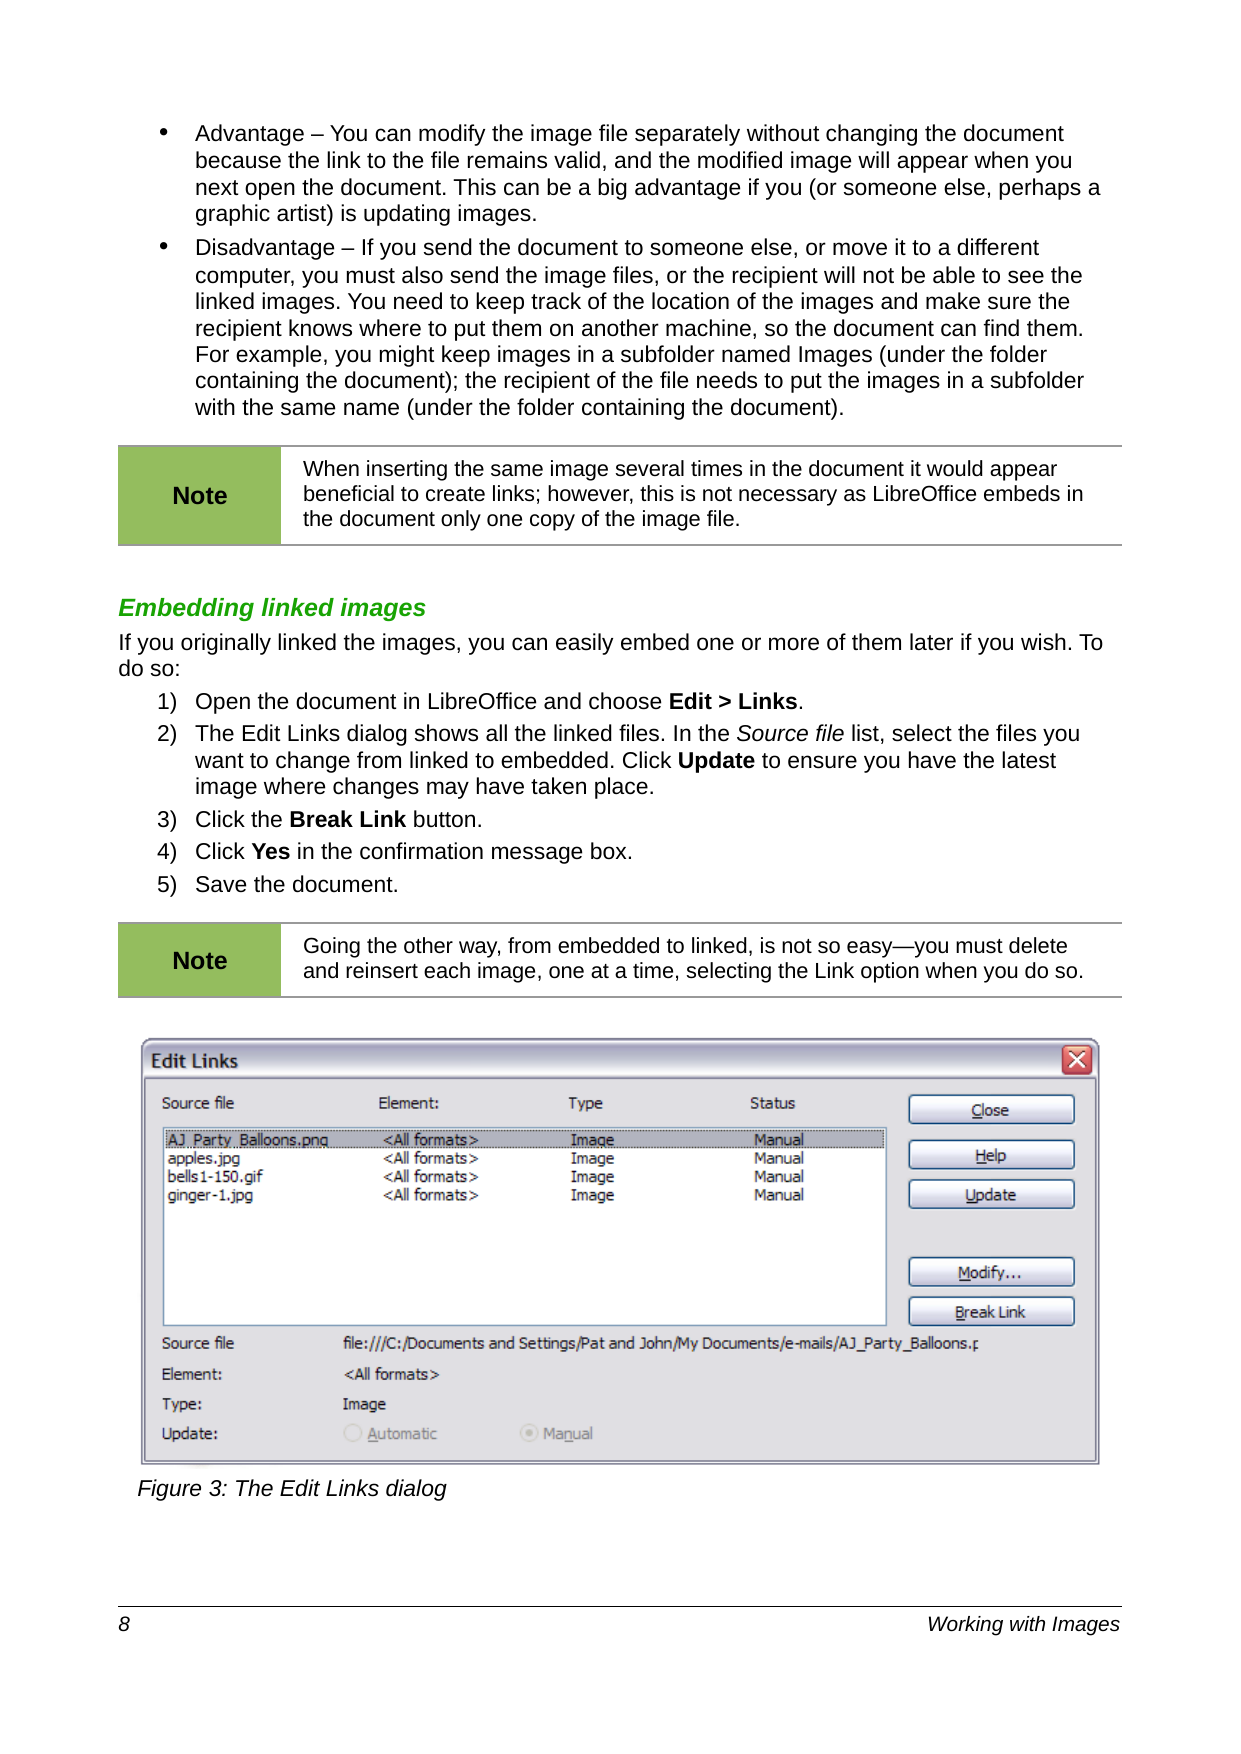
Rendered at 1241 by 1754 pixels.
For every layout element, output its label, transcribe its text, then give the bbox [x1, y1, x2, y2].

table_header Note [118, 924, 281, 996]
subtitle Embedding linked images [118, 593, 1122, 622]
list Disadvantage – If you send the document to someone else, or move it to a different computer, you must also send the image files, or the recipient will not be able to see the linked images. You need to keep track of the location of the images and make sure the recipient knows where to put them on another machine, so the document can find them. For example, you might keep images in a subfolder named Images (under the folder containing the document); the recipient of the file needs to put the images in a subfolder with the same name (under the folder containing the document). [156, 233, 1122, 420]
table_header Note [118, 447, 281, 544]
table_header When inserting the same image several times in the document it would appear beneficial to create links; however, this is not necessary as LibreOffice embeds in the document only one copy of the image file. [281, 447, 1122, 544]
list Open the document in LibreOffice and choose Edit > Links. [177, 688, 1122, 714]
list The Edit Links dialog shows all the linked files. In the Source file list, select the files you want to change from linked to embedded. Click Update to ensure you have the latest image where changes may have taken place. [177, 720, 1122, 799]
list Save the document. [177, 871, 1122, 897]
list Click Yes in the confirmation message box. [177, 838, 1122, 864]
table_header Going the other way, from embedded to linked, is not so easy—you must delete and reinsert each image, one at a time, selecting the Link option when you do so. [281, 924, 1122, 996]
list Click the Break Link button. [177, 806, 1122, 832]
list If you originally linked the images, you can easily embed one or more of them later if you wish. To do so: [118, 628, 1122, 681]
list Advantage – You can modify the image file separately without changing the document because the link to the file remains valid, and the modified image will appear when you next open the document. This can be a big advantage if you (or someone else, perhaps a graphic artist) is updating images. [156, 118, 1122, 226]
picture [137, 1035, 1104, 1469]
text Figure 3: The Edit Links dialog [137, 1475, 1103, 1502]
